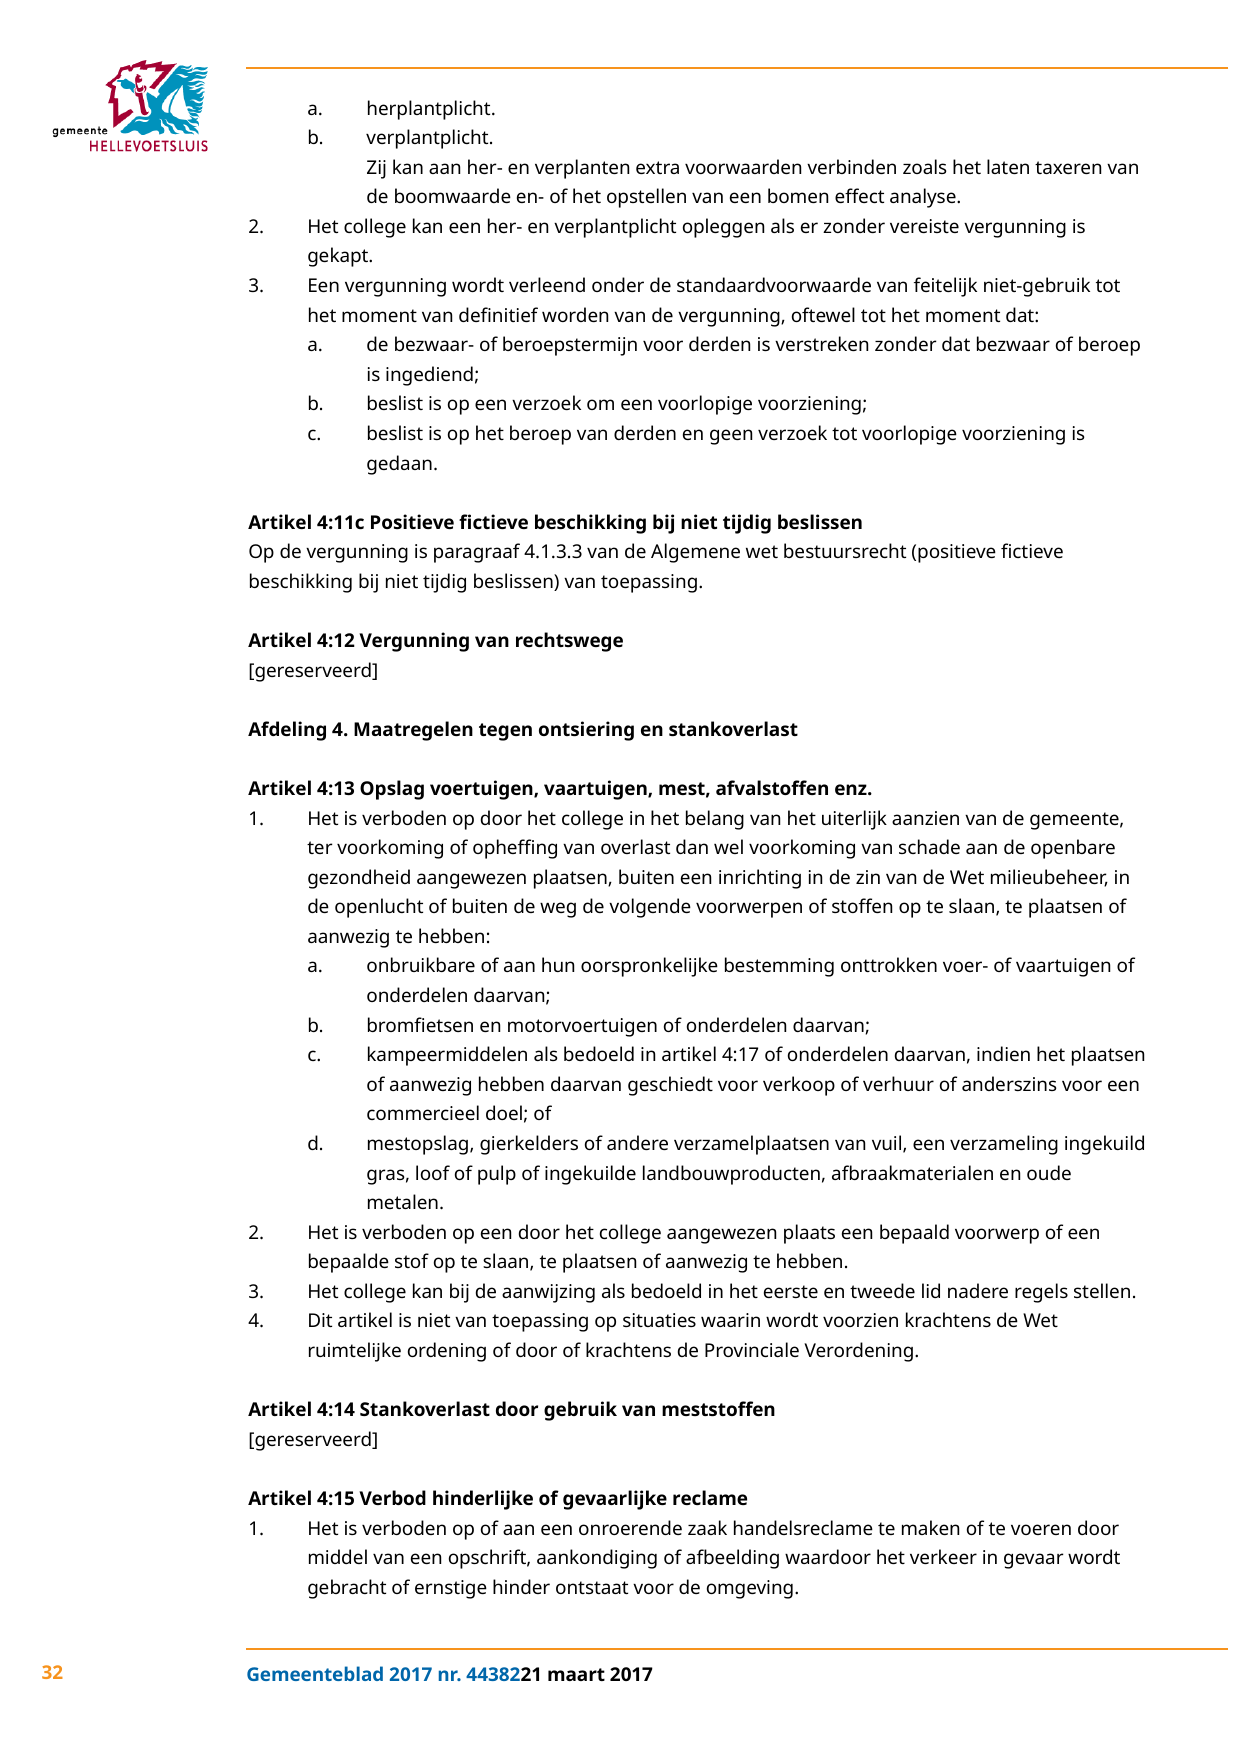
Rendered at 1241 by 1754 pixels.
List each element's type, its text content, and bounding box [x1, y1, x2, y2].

list Dit artikel is niet van toepassing op situaties waarin wordt voorzien krachtens de Wet ruimtelijke ordening of door of krachtens de Provinciale Verordening. [248, 1308, 1152, 1363]
text [gereserveerd] [248, 657, 1152, 683]
list Het is verboden op of aan een onroerende zaak handelsreclame te maken of te voeren door middel van een opschrift, aankondiging of afbeelding waardoor het verkeer in gevaar wordt gebracht of ernstige hinder ontstaat voor de omgeving. [248, 1515, 1152, 1600]
list Het college kan bij de aanwijzing als bedoeld in het eerste en tweede lid nadere regels stellen. [248, 1278, 1152, 1304]
list onbruikbare of aan hun oorspronkelijke bestemming onttrokken voer- of vaartuigen of onderdelen daarvan; [307, 953, 1152, 1008]
list mestopslag, gierkelders of andere verzamelplaatsen van vuil, een verzameling ingekuild gras, loof of pulp of ingekuilde landbouwproducten, afbraakmaterialen en oude metalen. [307, 1130, 1152, 1215]
list herplantplicht. [307, 95, 1152, 121]
text [gereserveerd] [248, 1426, 1152, 1452]
list beslist is op het beroep van derden en geen verzoek tot voorlopige voorziening is gedaan. [307, 420, 1152, 476]
list Het is verboden op door het college in het belang van het uiterlijk aanzien van de gemeente, ter voorkoming of opheffing van overlast dan wel voorkoming van schade aan de openbare gezondheid aangewezen plaatsen, buiten een inrichting in de zin van de Wet milieubeheer, in de openlucht of buiten de weg de volgende voorwerpen of stoffen op te slaan, te plaatsen of aanwezig te hebben: [248, 805, 1152, 949]
list Zij kan aan her- en verplanten extra voorwaarden verbinden zoals het laten taxeren van de boomwaarde en- of het opstellen van een bomen effect analyse. [307, 154, 1152, 209]
text Artikel 4:14 Stankoverlast door gebruik van meststoffen [248, 1396, 1152, 1422]
list kampeermiddelen als bedoeld in artikel 4:17 of onderdelen daarvan, indien het plaatsen of aanwezig hebben daarvan geschiedt voor verkoop of verhuur of anderszins voor een commercieel doel; of [307, 1041, 1152, 1126]
text Artikel 4:12 Vergunning van rechtswege [248, 627, 1152, 653]
list verplantplicht. [307, 124, 1152, 150]
list bromfietsen en motorvoertuigen of onderdelen daarvan; [307, 1012, 1152, 1038]
text Artikel 4:15 Verbod hinderlijke of gevaarlijke reclame [248, 1485, 1152, 1511]
list beslist is op een verzoek om een voorlopige voorziening; [307, 391, 1152, 416]
list Het college kan een her- en verplantplicht opleggen als er zonder vereiste vergunning is gekapt. [248, 213, 1152, 268]
list de bezwaar- of beroepstermijn voor derden is verstreken zonder dat bezwaar of beroep is ingediend; [307, 331, 1152, 387]
text Afdeling 4. Maatregelen tegen ontsiering en stankoverlast [248, 716, 1152, 742]
list Een vergunning wordt verleend onder de standaardvoorwaarde van feitelijk niet-gebruik tot het moment van definitief worden van de vergunning, oftewel tot het moment dat: [248, 272, 1152, 328]
text Artikel 4:11c Positieve fictieve beschikking bij niet tijdig beslissen [248, 509, 1152, 535]
picture [41, 47, 231, 172]
text Op de vergunning is paragraaf 4.1.3.3 van de Algemene wet bestuursrecht (positieve fictieve beschikking bij niet tijdig beslissen) van toepassing. [248, 538, 1152, 594]
list Het is verboden op een door het college aangewezen plaats een bepaald voorwerp of een bepaalde stof op te slaan, te plaatsen of aanwezig te hebben. [248, 1219, 1152, 1274]
text Artikel 4:13 Opslag voertuigen, vaartuigen, mest, afvalstoffen enz. [248, 775, 1152, 801]
